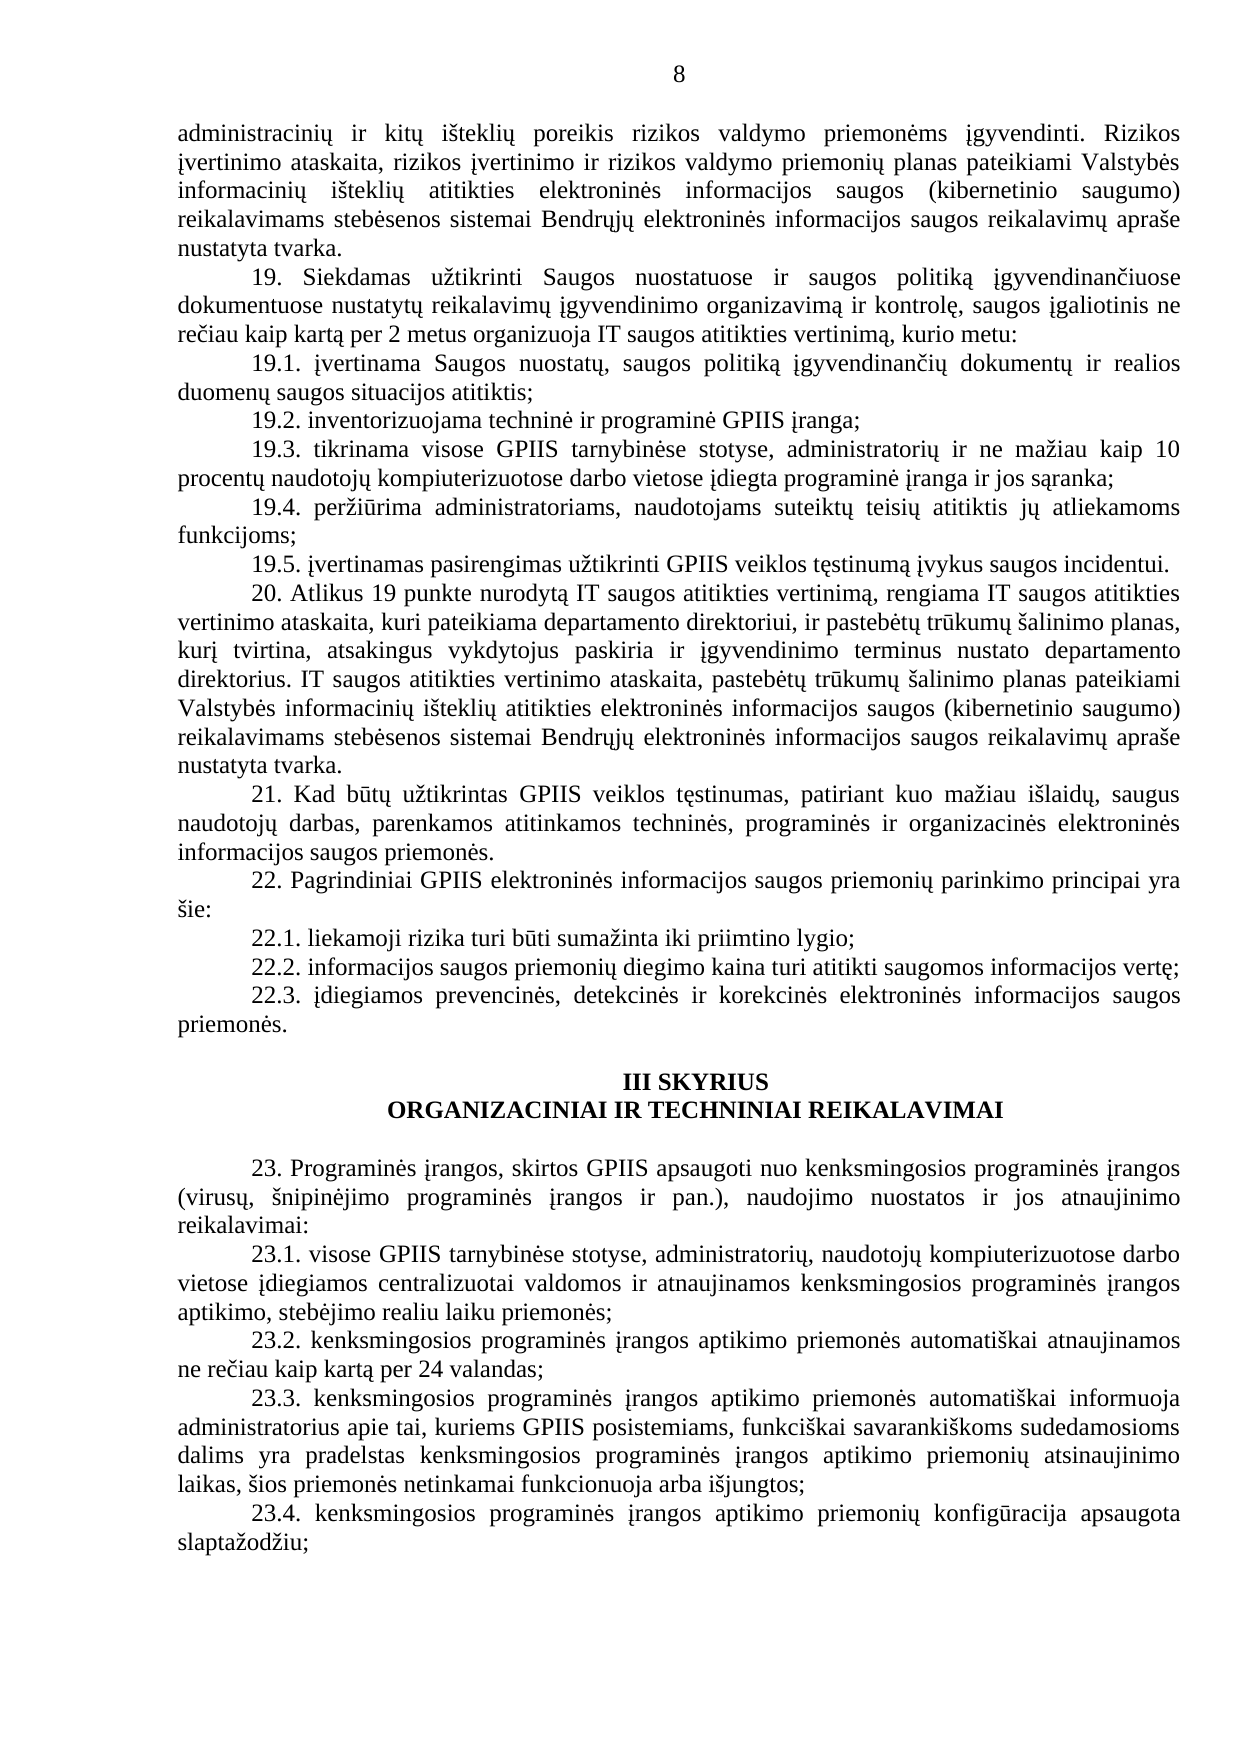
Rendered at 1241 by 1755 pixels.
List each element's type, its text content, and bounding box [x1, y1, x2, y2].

text 23.4. kenksmingosios programinės įrangos aptikimo priemonių konfigūracija apsaugota slaptažodžiu; [177, 1498, 1181, 1556]
text 20. Atlikus 19 punkte nurodytą IT saugos atitikties vertinimą, rengiama IT saugos atitikties vertinimo ataskaita, kuri pateikiama departamento direktoriui, ir pastebėtų trūkumų šalinimo planas, kurį tvirtina, atsakingus vykdytojus paskiria ir įgyvendinimo terminus nustato departamento direktorius. IT saugos atitikties vertinimo ataskaita, pastebėtų trūkumų šalinimo planas pateikiami Valstybės informacinių išteklių atitikties elektroninės informacijos saugos (kibernetinio saugumo) reikalavimams stebėsenos sistemai Bendrųjų elektroninės informacijos saugos reikalavimų apraše nustatyta tvarka. [177, 578, 1181, 779]
text ORGANIZACINIAI IR TECHNINIAI REIKALAVIMAI [177, 1096, 1181, 1124]
text 19.1. įvertinama Saugos nuostatų, saugos politiką įgyvendinančių dokumentų ir realios duomenų saugos situacijos atitiktis; [177, 348, 1181, 406]
text III SKYRIUS [177, 1067, 1181, 1096]
text 19.4. peržiūrima administratoriams, naudotojams suteiktų teisių atitiktis jų atliekamoms funkcijoms; [177, 492, 1181, 549]
text 22.2. informacijos saugos priemonių diegimo kaina turi atitikti saugomos informacijos vertę; [177, 952, 1181, 981]
text 19.5. įvertinamas pasirengimas užtikrinti GPIIS veiklos tęstinumą įvykus saugos incidentui. [177, 549, 1181, 578]
text 23.1. visose GPIIS tarnybinėse stotyse, administratorių, naudotojų kompiuterizuotose darbo vietose įdiegiamos centralizuotai valdomos ir atnaujinamos kenksmingosios programinės įrangos aptikimo, stebėjimo realiu laiku priemonės; [177, 1239, 1181, 1326]
text administracinių ir kitų išteklių poreikis rizikos valdymo priemonėms įgyvendinti. Rizikos įvertinimo ataskaita, rizikos įvertinimo ir rizikos valdymo priemonių planas pateikiami Valstybės informacinių išteklių atitikties elektroninės informacijos saugos (kibernetinio saugumo) reikalavimams stebėsenos sistemai Bendrųjų elektroninės informacijos saugos reikalavimų apraše nustatyta tvarka. [177, 118, 1181, 262]
text 19. Siekdamas užtikrinti Saugos nuostatuose ir saugos politiką įgyvendinančiuose dokumentuose nustatytų reikalavimų įgyvendinimo organizavimą ir kontrolę, saugos įgaliotinis ne rečiau kaip kartą per 2 metus organizuoja IT saugos atitikties vertinimą, kurio metu: [177, 262, 1181, 348]
text 19.3. tikrinama visose GPIIS tarnybinėse stotyse, administratorių ir ne mažiau kaip 10 procentų naudotojų kompiuterizuotose darbo vietose įdiegta programinė įranga ir jos sąranka; [177, 434, 1181, 492]
text 22.1. liekamoji rizika turi būti sumažinta iki priimtino lygio; [177, 923, 1181, 952]
text 22. Pagrindiniai GPIIS elektroninės informacijos saugos priemonių parinkimo principai yra šie: [177, 866, 1181, 923]
text 23.2. kenksmingosios programinės įrangos aptikimo priemonės automatiškai atnaujinamos ne rečiau kaip kartą per 24 valandas; [177, 1326, 1181, 1383]
text 22.3. įdiegiamos prevencinės, detekcinės ir korekcinės elektroninės informacijos saugos priemonės. [177, 981, 1181, 1038]
text 21. Kad būtų užtikrintas GPIIS veiklos tęstinumas, patiriant kuo mažiau išlaidų, saugus naudotojų darbas, parenkamos atitinkamos techninės, programinės ir organizacinės elektroninės informacijos saugos priemonės. [177, 779, 1181, 866]
text 19.2. inventorizuojama techninė ir programinė GPIIS įranga; [177, 406, 1181, 434]
text 23. Programinės įrangos, skirtos GPIIS apsaugoti nuo kenksmingosios programinės įrangos (virusų, šnipinėjimo programinės įrangos ir pan.), naudojimo nuostatos ir jos atnaujinimo reikalavimai: [177, 1153, 1181, 1239]
text 23.3. kenksmingosios programinės įrangos aptikimo priemonės automatiškai informuoja administratorius apie tai, kuriems GPIIS posistemiams, funkciškai savarankiškoms sudedamosioms dalims yra pradelstas kenksmingosios programinės įrangos aptikimo priemonių atsinaujinimo laikas, šios priemonės netinkamai funkcionuoja arba išjungtos; [177, 1383, 1181, 1498]
